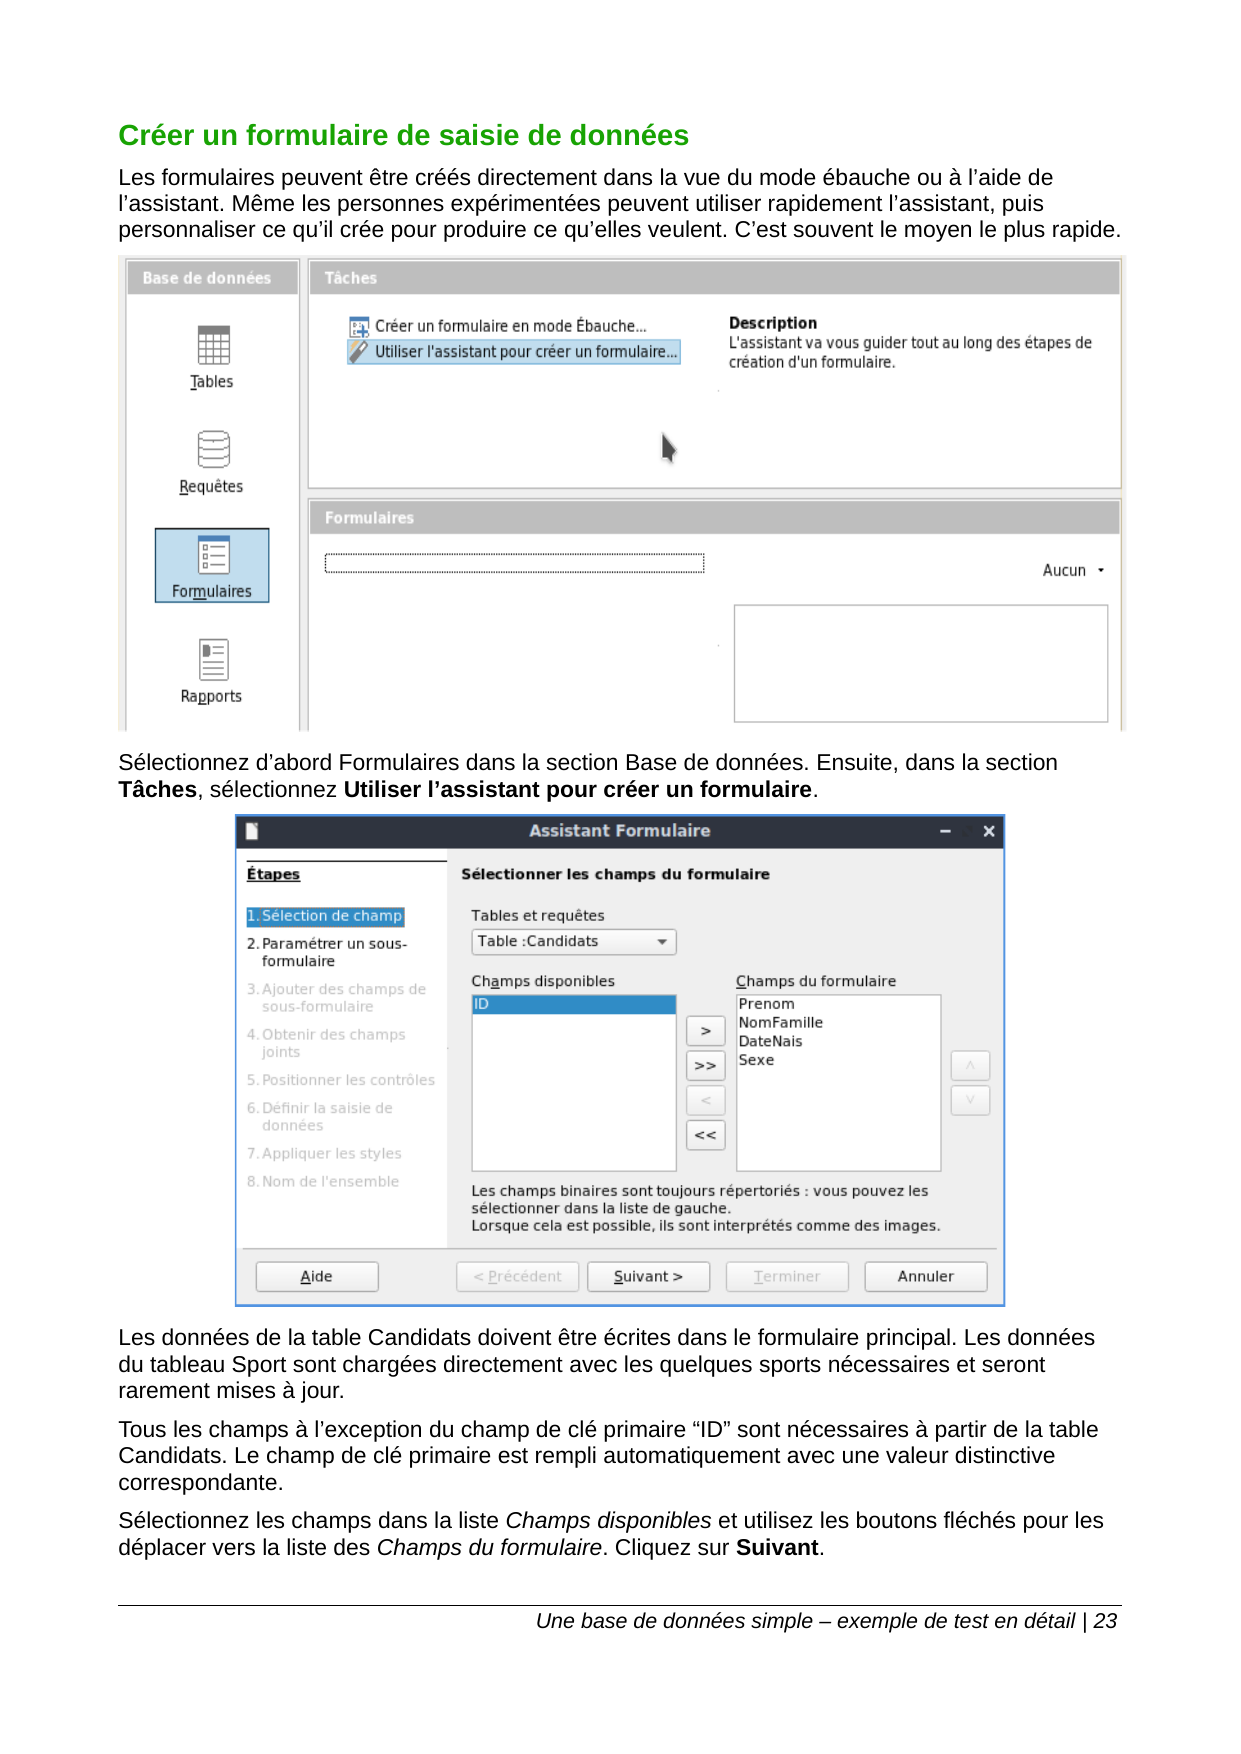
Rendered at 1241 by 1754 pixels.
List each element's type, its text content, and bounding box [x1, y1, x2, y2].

text Sélectionnez d’abord Formulaires dans la section Base de données. Ensuite, dans la section Tâches, sélectionnez Utiliser l’assistant pour créer un formulaire. [118, 749, 1122, 802]
subtitle Créer un formulaire de saisie de données [118, 118, 1122, 152]
text Les formulaires peuvent être créés directement dans la vue du mode ébauche ou à l’aide de l’assistant. Même les personnes expérimentées peuvent utiliser rapidement l’assistant, puis personnaliser ce qu’il crée pour produire ce qu’elles veulent. C’est souvent le moyen le plus rapide. [118, 163, 1122, 242]
picture [234, 814, 1006, 1307]
text Sélectionnez les champs dans la liste Champs disponibles et utilisez les boutons fléchés pour les déplacer vers la liste des Champs du formulaire. Cliquez sur Suivant. [118, 1507, 1122, 1560]
text Les données de la table Candidats doivent être écrites dans le formulaire principal. Les données du tableau Sport sont chargées directement avec les quelques sports nécessaires et seront rarement mises à jour. [118, 1324, 1122, 1403]
text Tous les champs à l’exception du champ de clé primaire “ID” sont nécessaires à partir de la table Candidats. Le champ de clé primaire est rempli automatiquement avec une valeur distinctive correspondante. [118, 1416, 1122, 1495]
